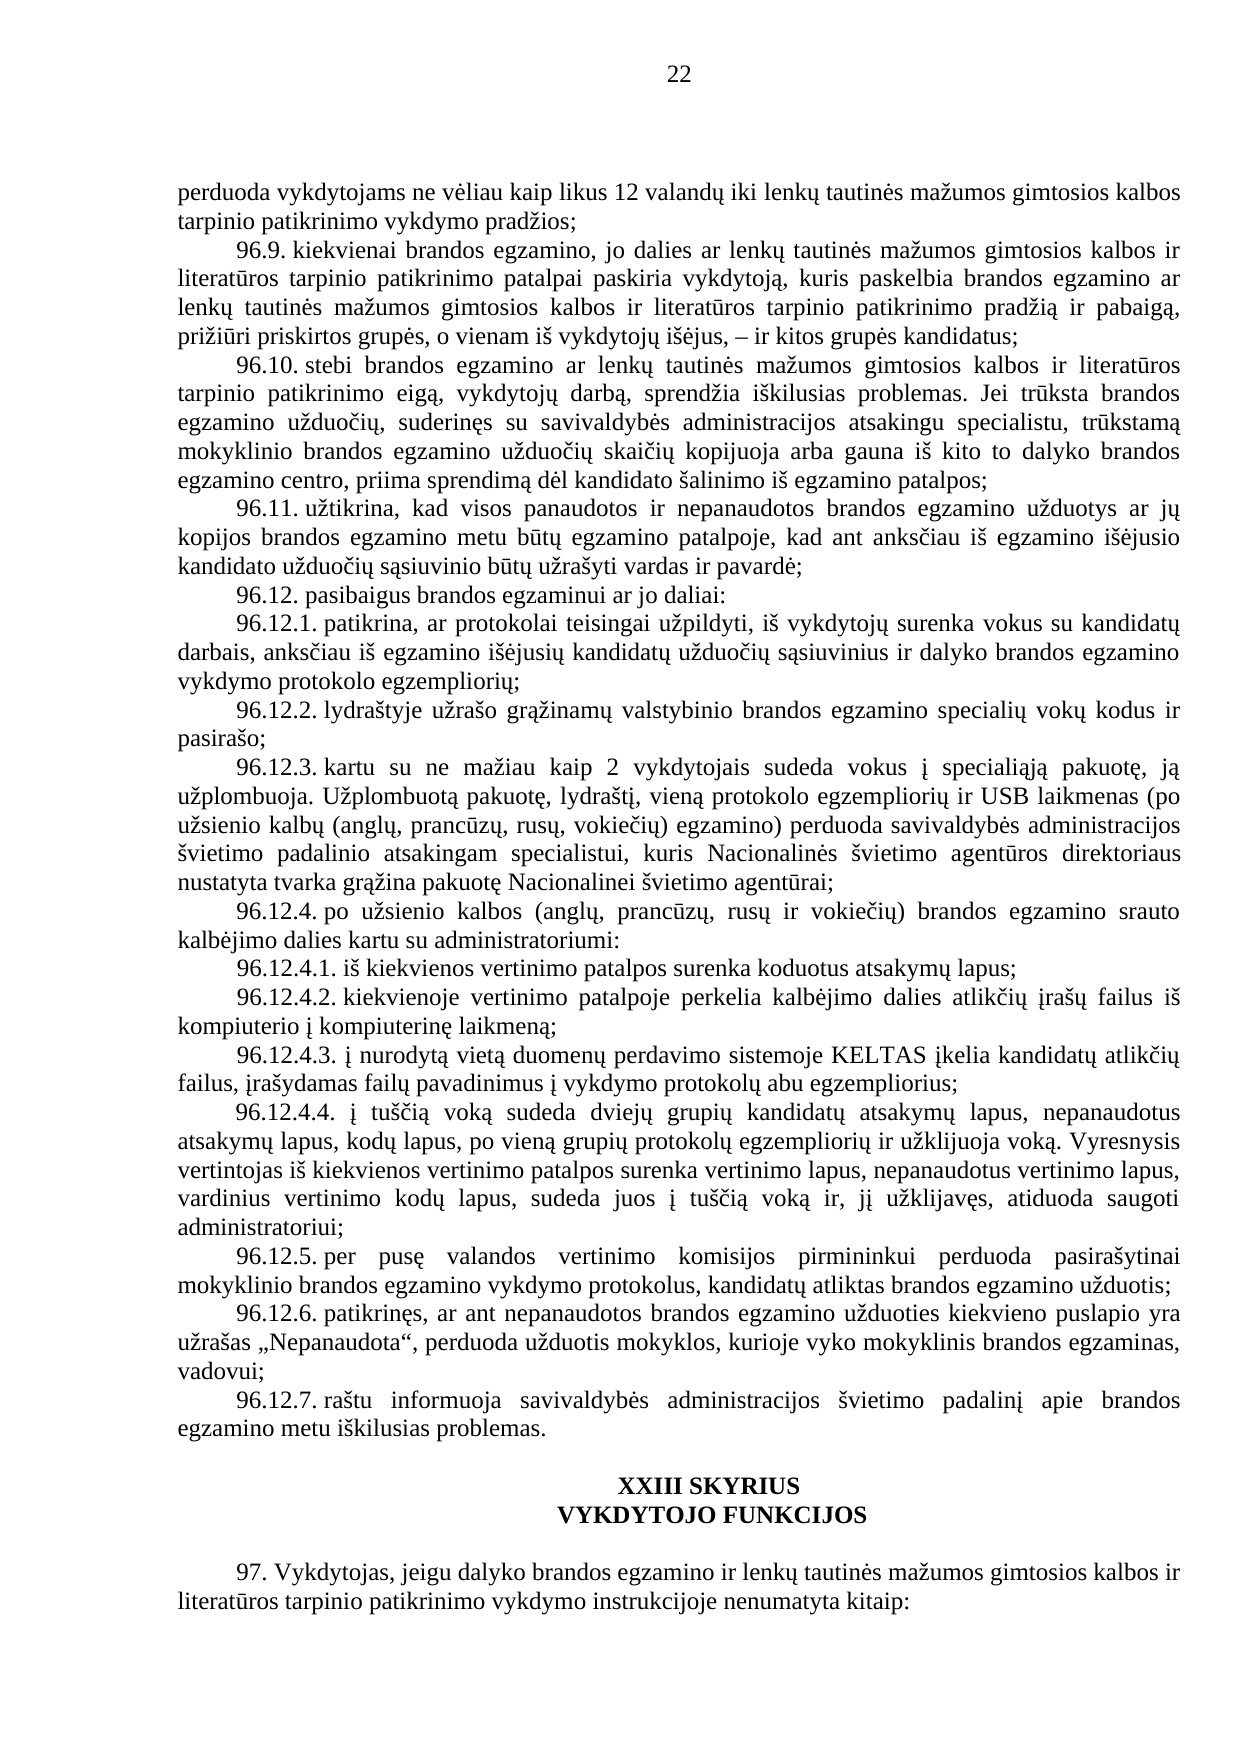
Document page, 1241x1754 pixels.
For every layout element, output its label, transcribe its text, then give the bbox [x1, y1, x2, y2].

text 96.12.4.4. į tuščią voką sudeda dviejų grupių kandidatų atsakymų lapus, nepanaudotus atsakymų lapus, kodų lapus, po vieną grupių protokolų egzempliorių ir užklijuoja voką. Vyresnysis vertintojas iš kiekvienos vertinimo patalpos surenka vertinimo lapus, nepanaudotus vertinimo lapus, vardinius vertinimo kodų lapus, sudeda juos į tuščią voką ir, jį užklijavęs, atiduoda saugoti administratoriui; [177, 1097, 1181, 1241]
text 96.11. užtikrina, kad visos panaudotos ir nepanaudotos brandos egzamino užduotys ar jų kopijos brandos egzamino metu būtų egzamino patalpoje, kad ant anksčiau iš egzamino išėjusio kandidato užduočių sąsiuvinio būtų užrašyti vardas ir pavardė; [177, 493, 1181, 580]
text perduoda vykdytojams ne vėliau kaip likus 12 valandų iki lenkų tautinės mažumos gimtosios kalbos tarpinio patikrinimo vykdymo pradžios; [177, 177, 1181, 235]
subtitle 96.10. stebi brandos egzamino ar lenkų tautinės mažumos gimtosios kalbos ir literatūros tarpinio patikrinimo eigą, vykdytojų darbą, sprendžia iškilusias problemas. Jei trūksta brandos egzamino užduočių, suderinęs su savivaldybės administracijos atsakingu specialistu, trūkstamą mokyklinio brandos egzamino užduočių skaičių kopijuoja arba gauna iš kito to dalyko brandos egzamino centro, priima sprendimą dėl kandidato šalinimo iš egzamino patalpos; [177, 350, 1181, 493]
text XXIII SKYRIUS [177, 1471, 1181, 1500]
text 96.12.3. kartu su ne mažiau kaip 2 vykdytojais sudeda vokus į specialiąją pakuotę, ją užplombuoja. Užplombuotą pakuotę, lydraštį, vieną protokolo egzempliorių ir USB laikmenas (po užsienio kalbų (anglų, prancūzų, rusų, vokiečių) egzamino) perduoda savivaldybės administracijos švietimo padalinio atsakingam specialistui, kuris Nacionalinės švietimo agentūros direktoriaus nustatyta tvarka grąžina pakuotę Nacionalinei švietimo agentūrai; [177, 752, 1181, 896]
text VYKDYTOJO FUNKCIJOS [177, 1500, 1181, 1528]
text 96.12.2. lydraštyje užrašo grąžinamų valstybinio brandos egzamino specialių vokų kodus ir pasirašo; [177, 695, 1181, 752]
text 96.12.4.3. į nurodytą vietą duomenų perdavimo sistemoje KELTAS įkelia kandidatų atlikčių failus, įrašydamas failų pavadinimus į vykdymo protokolų abu egzempliorius; [177, 1040, 1181, 1097]
text 96.12.4.2. kiekvienoje vertinimo patalpoje perkelia kalbėjimo dalies atlikčių įrašų failus iš kompiuterio į kompiuterinę laikmeną; [177, 982, 1181, 1040]
text 96.12. pasibaigus brandos egzaminui ar jo daliai: [177, 580, 1181, 608]
text 96.12.6. patikrinęs, ar ant nepanaudotos brandos egzamino užduoties kiekvieno puslapio yra užrašas „Nepanaudota“, perduoda užduotis mokyklos, kurioje vyko mokyklinis brandos egzaminas, vadovui; [177, 1298, 1181, 1385]
text 96.12.4.1. iš kiekvienos vertinimo patalpos surenka koduotus atsakymų lapus; [177, 953, 1181, 982]
text 97. Vykdytojas, jeigu dalyko brandos egzamino ir lenkų tautinės mažumos gimtosios kalbos ir literatūros tarpinio patikrinimo vykdymo instrukcijoje nenumatyta kitaip: [177, 1557, 1181, 1615]
text 96.12.1. patikrina, ar protokolai teisingai užpildyti, iš vykdytojų surenka vokus su kandidatų darbais, anksčiau iš egzamino išėjusių kandidatų užduočių sąsiuvinius ir dalyko brandos egzamino vykdymo protokolo egzempliorių; [177, 608, 1181, 695]
text 96.12.4. po užsienio kalbos (anglų, prancūzų, rusų ir vokiečių) brandos egzamino srauto kalbėjimo dalies kartu su administratoriumi: [177, 896, 1181, 953]
subtitle 96.12.5. per pusę valandos vertinimo komisijos pirmininkui perduoda pasirašytinai mokyklinio brandos egzamino vykdymo protokolus, kandidatų atliktas brandos egzamino užduotis; [177, 1241, 1181, 1298]
text 96.9. kiekvienai brandos egzamino, jo dalies ar lenkų tautinės mažumos gimtosios kalbos ir literatūros tarpinio patikrinimo patalpai paskiria vykdytoją, kuris paskelbia brandos egzamino ar lenkų tautinės mažumos gimtosios kalbos ir literatūros tarpinio patikrinimo pradžią ir pabaigą, prižiūri priskirtos grupės, o vienam iš vykdytojų išėjus, – ir kitos grupės kandidatus; [177, 235, 1181, 350]
text 96.12.7. raštu informuoja savivaldybės administracijos švietimo padalinį apie brandos egzamino metu iškilusias problemas. [177, 1385, 1181, 1442]
